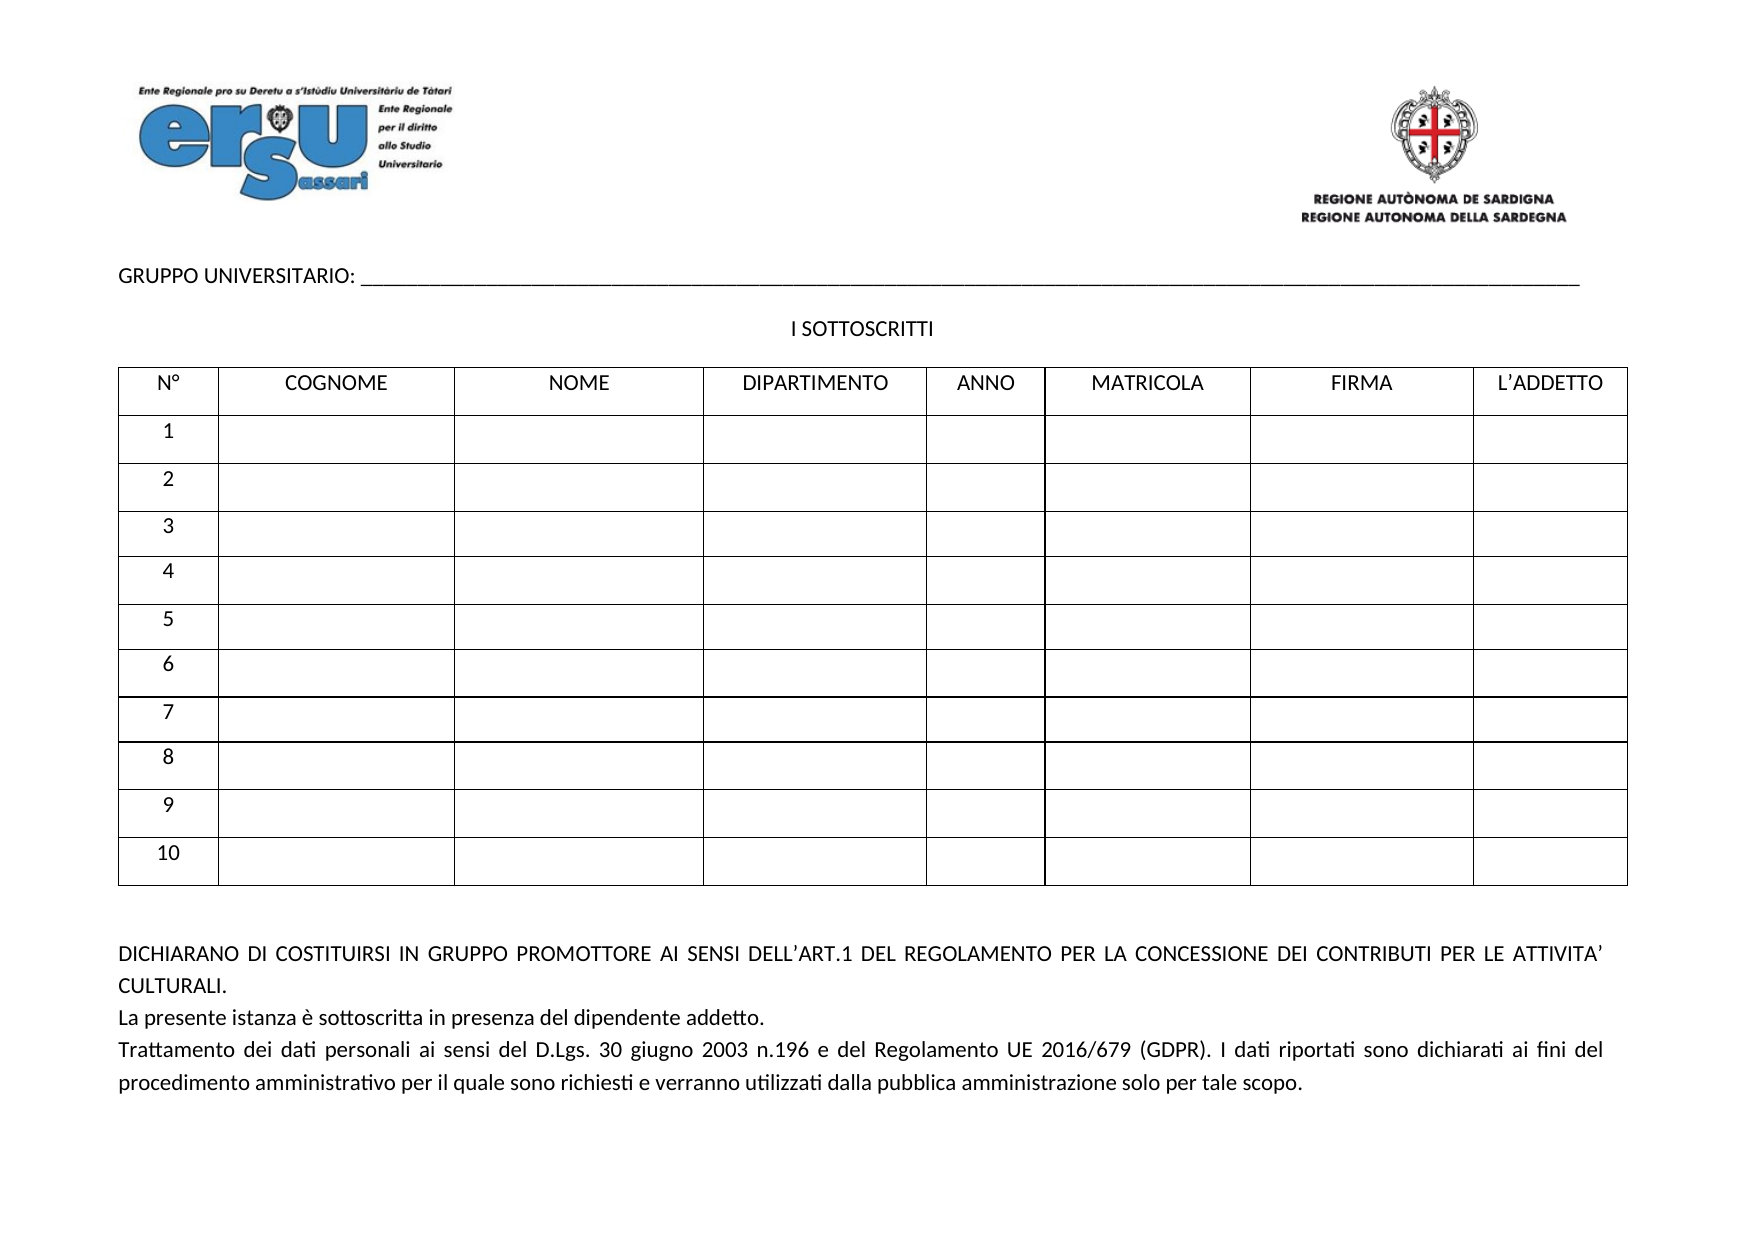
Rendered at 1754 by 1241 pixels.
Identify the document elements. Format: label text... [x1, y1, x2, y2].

table_header N° [119, 368, 218, 415]
table_cell [704, 557, 926, 603]
table_cell [1474, 838, 1627, 885]
text La presente istanza è sottoscritta in presenza del dipendente addetto. [118, 1003, 1606, 1031]
table_cell [219, 838, 454, 885]
table_cell 6 [119, 650, 218, 696]
table_cell [1474, 605, 1627, 648]
table_header ANNO [927, 368, 1044, 415]
text GRUPPO UNIVERSITARIO: ___________________________________________________________________________________________________________ [118, 261, 1606, 289]
table_cell [1046, 650, 1250, 696]
table_cell [455, 790, 703, 837]
table_cell [1046, 743, 1250, 789]
table_cell [1046, 464, 1250, 511]
table_cell [219, 557, 454, 603]
table_cell [219, 416, 454, 463]
table_cell [927, 557, 1044, 603]
table_cell [927, 790, 1044, 837]
table_cell [704, 464, 926, 511]
text I SOTTOSCRITTI [118, 314, 1606, 342]
table_cell [704, 416, 926, 463]
table_header MATRICOLA [1046, 368, 1250, 415]
table_cell [455, 557, 703, 603]
table_cell [927, 416, 1044, 463]
table_cell [219, 743, 454, 789]
table_cell [927, 743, 1044, 789]
table_cell [455, 698, 703, 741]
table_cell [455, 605, 703, 648]
table_cell [927, 605, 1044, 648]
table_cell [927, 512, 1044, 556]
table_cell 3 [119, 512, 218, 556]
table_cell [1046, 698, 1250, 741]
table_cell 5 [119, 605, 218, 648]
table_cell [927, 698, 1044, 741]
table_cell [1046, 557, 1250, 603]
table_cell [704, 838, 926, 885]
table_cell [1251, 464, 1473, 511]
table_cell [219, 698, 454, 741]
table_cell [927, 464, 1044, 511]
table_cell [704, 650, 926, 696]
table_cell [1251, 698, 1473, 741]
text DICHIARANO DI COSTITUIRSI IN GRUPPO PROMOTTORE AI SENSI DELL’ART.1 DEL REGOLAMENTO PER LA CONCESSIONE DEI CONTRIBUTI PER LE ATTIVITA’ CULTURALI. [118, 939, 1606, 999]
table_cell [1046, 605, 1250, 648]
table_cell [1251, 512, 1473, 556]
table_cell [927, 838, 1044, 885]
table_cell [1474, 512, 1627, 556]
table_cell [1046, 838, 1250, 885]
table_cell [219, 512, 454, 556]
table_cell [455, 464, 703, 511]
table_cell 10 [119, 838, 218, 885]
table_cell [1046, 512, 1250, 556]
table_cell [1251, 557, 1473, 603]
table_cell [1251, 416, 1473, 463]
table_cell 8 [119, 743, 218, 789]
table_cell [1251, 743, 1473, 789]
table_cell [455, 650, 703, 696]
table_header NOME [455, 368, 703, 415]
table_cell 9 [119, 790, 218, 837]
text Trattamento dei dati personali ai sensi del D.Lgs. 30 giugno 2003 n.196 e del Regolamento UE 2016/679 (GDPR). I dati riportati sono dichiarati ai fini del procedimento amministrativo per il quale sono richiesti e verranno utilizzati dalla pubblica amministrazione solo per tale scopo. [118, 1036, 1606, 1096]
table_cell [1251, 790, 1473, 837]
table_cell [704, 512, 926, 556]
table_cell [455, 512, 703, 556]
table_cell 1 [119, 416, 218, 463]
table_cell [219, 464, 454, 511]
table_header L’ADDETTO [1474, 368, 1627, 415]
table_cell [1474, 790, 1627, 837]
table_cell [1474, 698, 1627, 741]
table_cell [1046, 416, 1250, 463]
table_cell [1251, 650, 1473, 696]
table_cell 7 [119, 698, 218, 741]
table_cell [1474, 743, 1627, 789]
table_header COGNOME [219, 368, 454, 415]
table_cell 4 [119, 557, 218, 603]
table_cell [455, 416, 703, 463]
table_cell [219, 650, 454, 696]
table_cell [219, 605, 454, 648]
table_cell [455, 743, 703, 789]
table_header FIRMA [1251, 368, 1473, 415]
table_cell [704, 605, 926, 648]
table_cell 2 [119, 464, 218, 511]
table_cell [455, 838, 703, 885]
table_cell [1474, 650, 1627, 696]
table_cell [927, 650, 1044, 696]
table_cell [1251, 838, 1473, 885]
table_cell [704, 790, 926, 837]
table_cell [1474, 464, 1627, 511]
table_cell [1251, 605, 1473, 648]
table_header DIPARTIMENTO [704, 368, 926, 415]
table_cell [1474, 557, 1627, 603]
table_cell [704, 698, 926, 741]
table_cell [1046, 790, 1250, 837]
table_cell [219, 790, 454, 837]
table_cell [704, 743, 926, 789]
table_cell [1474, 416, 1627, 463]
